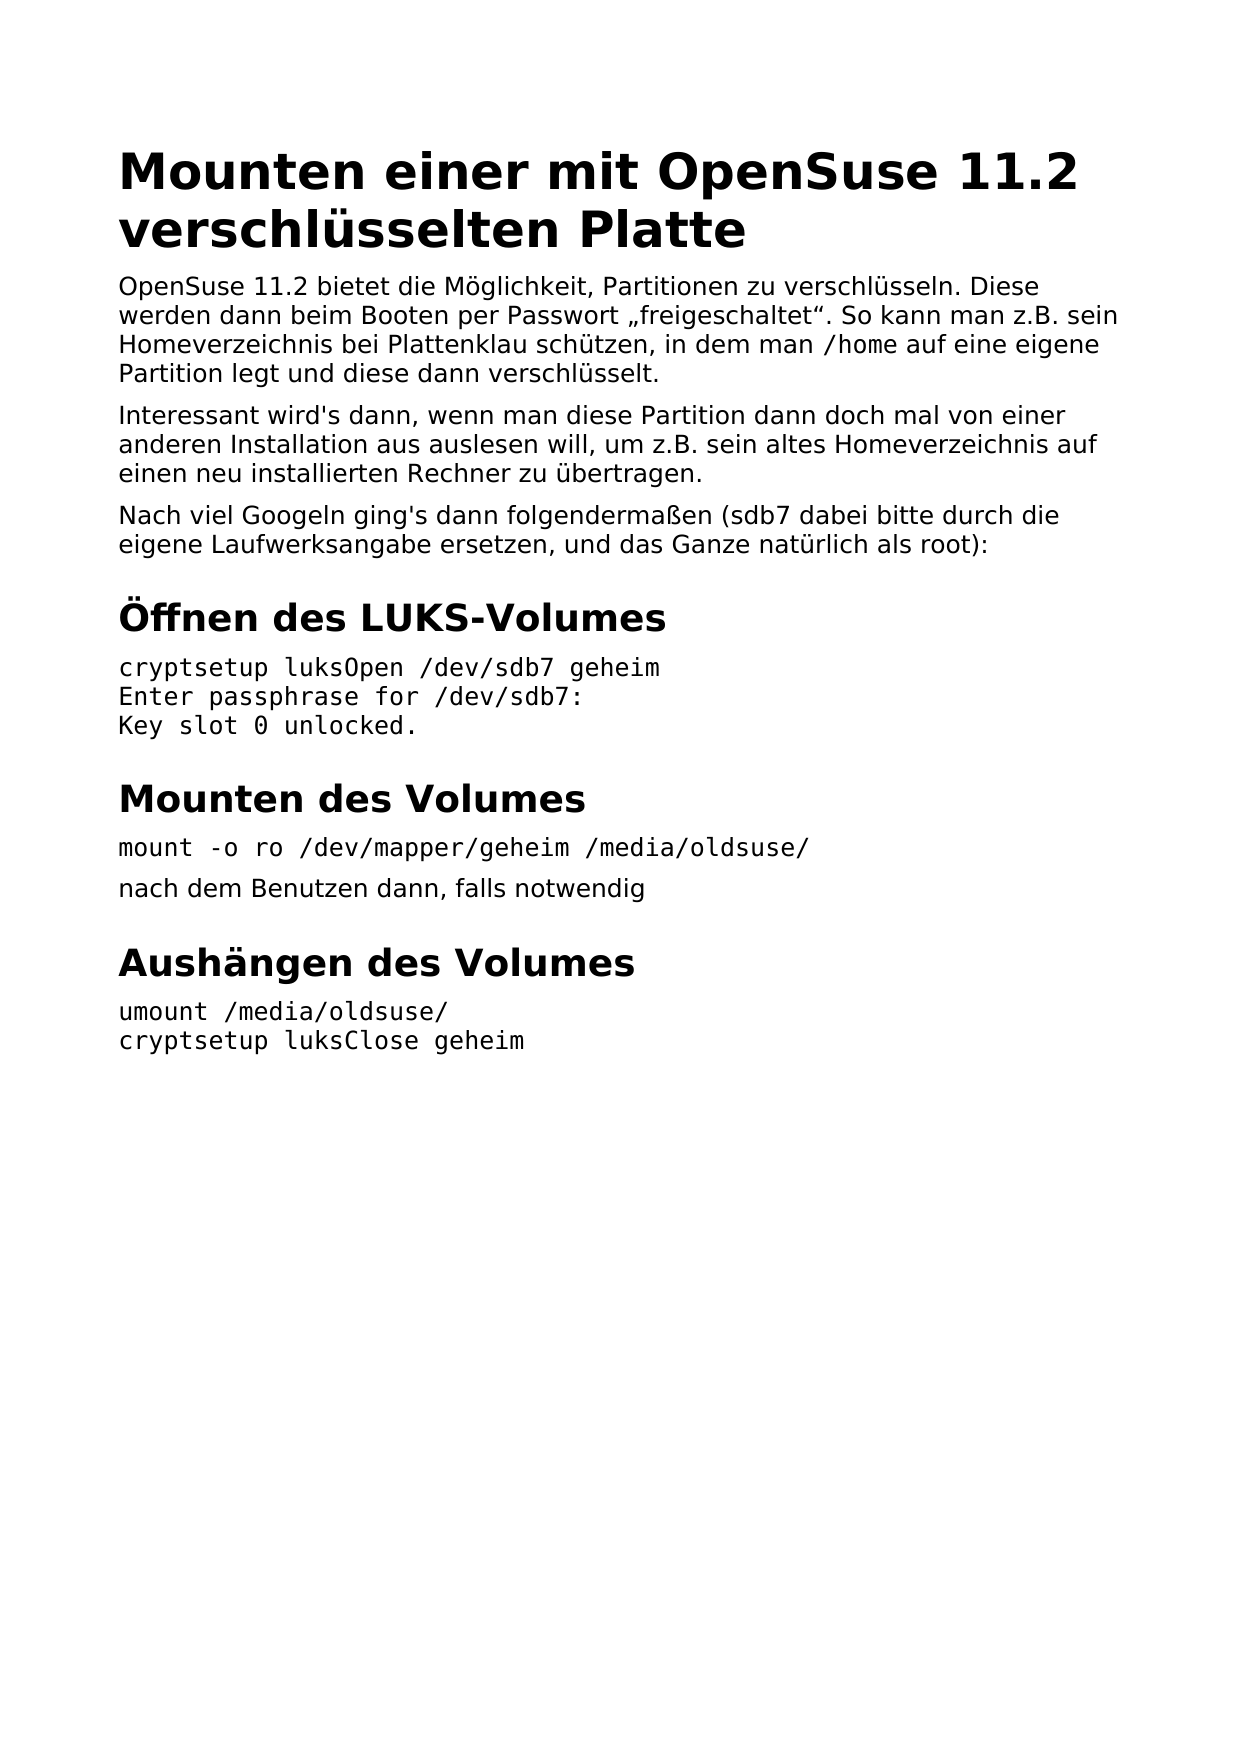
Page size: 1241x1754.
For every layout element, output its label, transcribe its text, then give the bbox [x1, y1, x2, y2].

text nach dem Benutzen dann, falls notwendig [118, 874, 1122, 904]
subtitle Mounten einer mit OpenSuse 11.2 verschlüsselten Platte [118, 143, 1122, 259]
subtitle Öffnen des LUKS-Volumes [118, 597, 1122, 641]
text umount /media/oldsuse/ cryptsetup luksClose geheim [118, 997, 1122, 1085]
text cryptsetup luksOpen /dev/sdb7 geheim Enter passphrase for /dev/sdb7: Key slot 0 unlocked. [118, 653, 1122, 741]
text Nach viel Googeln ging's dann folgendermaßen (sdb7 dabei bitte durch die eigene Laufwerksangabe ersetzen, und das Ganze natürlich als root): [118, 501, 1122, 559]
text mount -o ro /dev/mapper/geheim /media/oldsuse/ [118, 834, 1122, 863]
subtitle Aushängen des Volumes [118, 941, 1122, 985]
subtitle Mounten des Volumes [118, 777, 1122, 821]
text OpenSuse 11.2 bietet die Möglichkeit, Partitionen zu verschlüsseln. Diese werden dann beim Booten per Passwort „freigeschaltet“. So kann man z.B. sein Homeverzeichnis bei Plattenklau schützen, in dem man /home auf eine eigene Partition legt und diese dann verschlüsselt. [118, 272, 1122, 389]
text Interessant wird's dann, wenn man diese Partition dann doch mal von einer anderen Installation aus auslesen will, um z.B. sein altes Homeverzeichnis auf einen neu installierten Rechner zu übertragen. [118, 401, 1122, 489]
